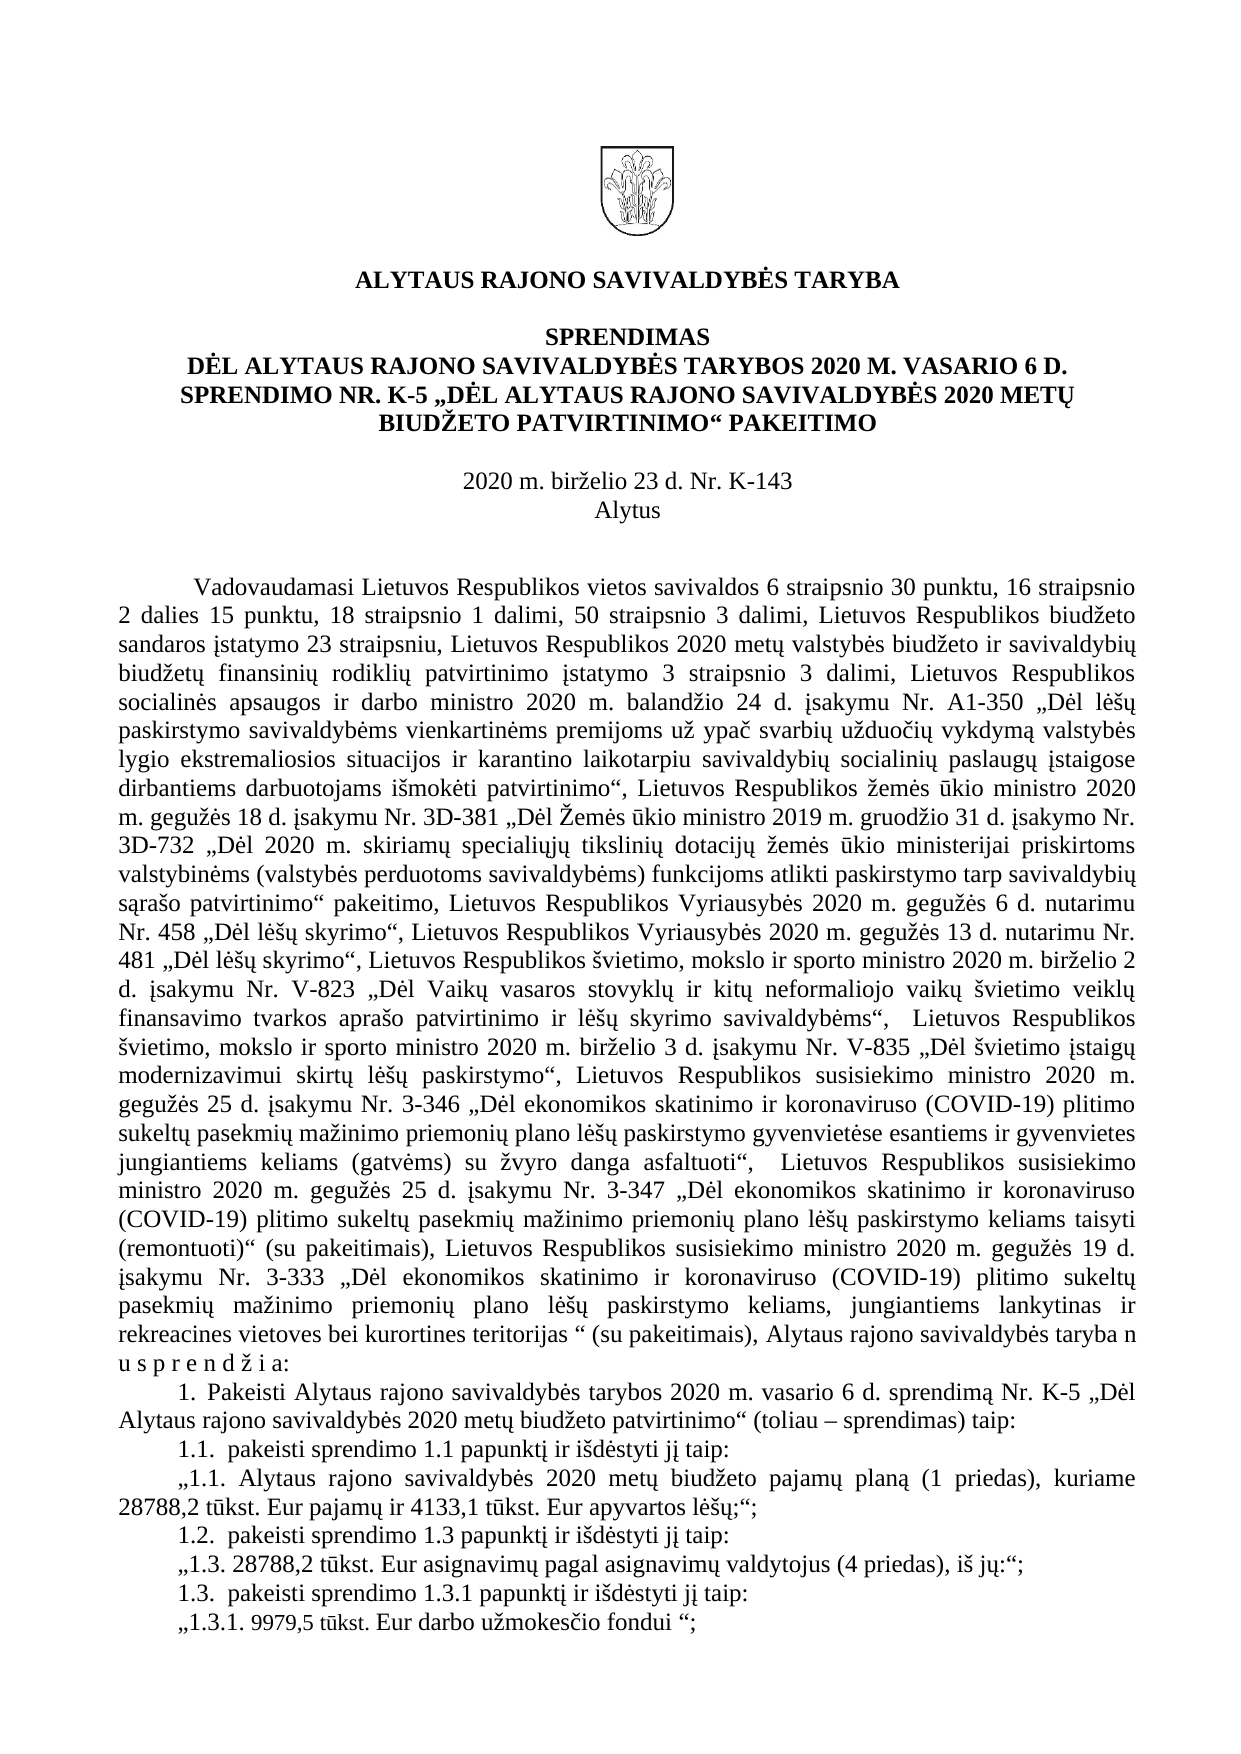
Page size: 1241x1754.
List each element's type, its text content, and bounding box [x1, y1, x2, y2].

text 1.1. pakeisti sprendimo 1.1 papunktį ir išdėstyti jį taip: [118, 1434, 1137, 1463]
text DĖL ALYTAUS RAJONO SAVIVALDYBĖS TARYBOS 2020 M. VASARIO 6 D. SPRENDIMO NR. K-5 „DĖL ALYTAUS RAJONO SAVIVALDYBĖS 2020 METŲ BIUDŽETO PATVIRTINIMO“ PAKEITIMO [118, 351, 1137, 437]
text 1.2. pakeisti sprendimo 1.3 papunktį ir išdėstyti jį taip: [118, 1520, 1137, 1549]
text „1.3. 28788,2 tūkst. Eur asignavimų pagal asignavimų valdytojus (4 priedas), iš jų:“; [118, 1549, 1137, 1578]
text 2020 m. birželio 23 d. Nr. K-143 [118, 466, 1137, 495]
text „1.1. Alytaus rajono savivaldybės 2020 metų biudžeto pajamų planą (1 priedas), kuriame 28788,2 tūkst. Eur pajamų ir 4133,1 tūkst. Eur apyvartos lėšų;“; [118, 1463, 1137, 1520]
text „1.3.1. 9979,5 tūkst. Eur darbo užmokesčio fondui “; [118, 1607, 1137, 1635]
text Alytus [118, 495, 1137, 523]
text ALYTAUS RAJONO SAVIVALDYBĖS TARYBA [118, 265, 1137, 293]
text 1. Pakeisti Alytaus rajono savivaldybės tarybos 2020 m. vasario 6 d. sprendimą Nr. K-5 „Dėl Alytaus rajono savivaldybės 2020 metų biudžeto patvirtinimo“ (toliau – sprendimas) taip: [118, 1377, 1137, 1434]
text 1.3. pakeisti sprendimo 1.3.1 papunktį ir išdėstyti jį taip: [118, 1578, 1137, 1607]
text Vadovaudamasi Lietuvos Respublikos vietos savivaldos 6 straipsnio 30 punktu, 16 straipsnio 2 dalies 15 punktu, 18 straipsnio 1 dalimi, 50 straipsnio 3 dalimi, Lietuvos Respublikos biudžeto sandaros įstatymo 23 straipsniu, Lietuvos Respublikos 2020 metų valstybės biudžeto ir savivaldybių biudžetų finansinių rodiklių patvirtinimo įstatymo 3 straipsnio 3 dalimi, Lietuvos Respublikos socialinės apsaugos ir darbo ministro 2020 m. balandžio 24 d. įsakymu Nr. A1-350 „Dėl lėšų paskirstymo savivaldybėms vienkartinėms premijoms už ypač svarbių užduočių vykdymą valstybės lygio ekstremaliosios situacijos ir karantino laikotarpiu savivaldybių socialinių paslaugų įstaigose dirbantiems darbuotojams išmokėti patvirtinimo“, Lietuvos Respublikos žemės ūkio ministro 2020 m. gegužės 18 d. įsakymu Nr. 3D-381 „Dėl Žemės ūkio ministro 2019 m. gruodžio 31 d. įsakymo Nr. 3D-732 „Dėl 2020 m. skiriamų specialiųjų tikslinių dotacijų žemės ūkio ministerijai priskirtoms valstybinėms (valstybės perduotoms savivaldybėms) funkcijoms atlikti paskirstymo tarp savivaldybių sąrašo patvirtinimo“ pakeitimo, Lietuvos Respublikos Vyriausybės 2020 m. gegužės 6 d. nutarimu Nr. 458 „Dėl lėšų skyrimo“, Lietuvos Respublikos Vyriausybės 2020 m. gegužės 13 d. nutarimu Nr. 481 „Dėl lėšų skyrimo“, Lietuvos Respublikos švietimo, mokslo ir sporto ministro 2020 m. birželio 2 d. įsakymu Nr. V-823 „Dėl Vaikų vasaros stovyklų ir kitų neformaliojo vaikų švietimo veiklų finansavimo tvarkos aprašo patvirtinimo ir lėšų skyrimo savivaldybėms“, Lietuvos Respublikos švietimo, mokslo ir sporto ministro 2020 m. birželio 3 d. įsakymu Nr. V-835 „Dėl švietimo įstaigų modernizavimui skirtų lėšų paskirstymo“, Lietuvos Respublikos susisiekimo ministro 2020 m. gegužės 25 d. įsakymu Nr. 3-346 „Dėl ekonomikos skatinimo ir koronaviruso (COVID-19) plitimo sukeltų pasekmių mažinimo priemonių plano lėšų paskirstymo gyvenvietėse esantiems ir gyvenvietes jungiantiems keliams (gatvėms) su žvyro danga asfaltuoti“, Lietuvos Respublikos susisiekimo ministro 2020 m. gegužės 25 d. įsakymu Nr. 3-347 „Dėl ekonomikos skatinimo ir koronaviruso (COVID-19) plitimo sukeltų pasekmių mažinimo priemonių plano lėšų paskirstymo keliams taisyti (remontuoti)“ (su pakeitimais), Lietuvos Respublikos susisiekimo ministro 2020 m. gegužės 19 d. įsakymu Nr. 3-333 „Dėl ekonomikos skatinimo ir koronaviruso (COVID-19) plitimo sukeltų pasekmių mažinimo priemonių plano lėšų paskirstymo keliams, jungiantiems lankytinas ir rekreacines vietoves bei kurortines teritorijas “ (su pakeitimais), Alytaus rajono savivaldybės taryba n u s p r e n d ž i a: [118, 572, 1137, 1377]
text SPRENDIMAS [118, 322, 1137, 351]
